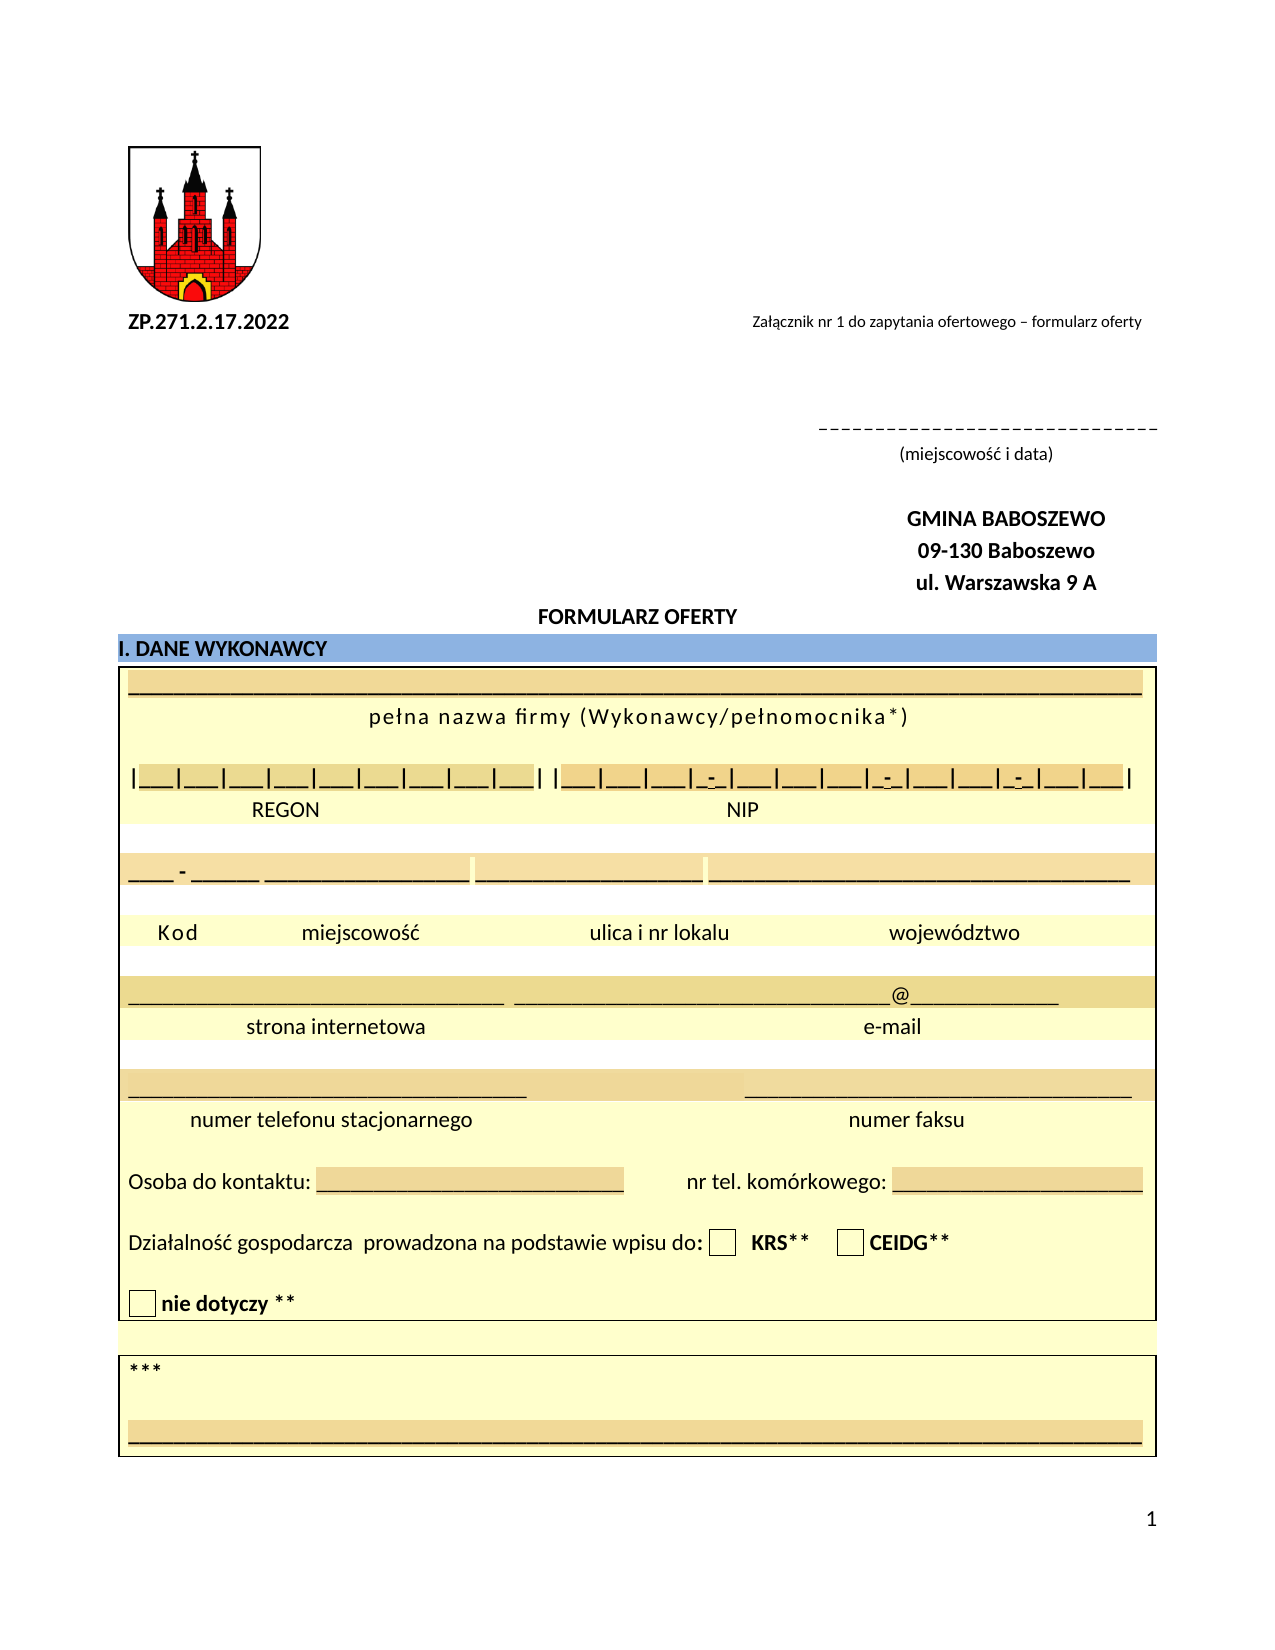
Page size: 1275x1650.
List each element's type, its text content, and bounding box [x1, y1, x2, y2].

text *** [120, 1356, 1155, 1386]
text pełna nazwa firmy (Wykonawcy/pełnomocnika*) [120, 698, 1155, 730]
text numer telefonu stacjonarnego numer faksu [120, 1102, 1155, 1133]
text _________________________________________________________________________________________ [120, 668, 1155, 698]
text I. DANE WYKONAWCY [118, 634, 1157, 662]
text nie dotyczy ** [120, 1286, 1155, 1320]
text Kod miejscowość ulica i nr lokalu województwo [120, 915, 1155, 946]
text |___|___|___|___|___|___|___|___|___| |___|___|___|_-_|___|___|___|_-_|___|___|_-_|___|___| [120, 760, 1155, 791]
text ____ - ______ __________________ ____________________ _____________________________________ [120, 853, 1155, 885]
text _________________________________ _________________________________@_____________ [120, 976, 1155, 1008]
table_header GMINA BABOSZEWO 09-130 Baboszewo ul. Warszawska 9 A [855, 498, 1158, 602]
text REGON NIP [120, 792, 1155, 824]
text Osoba do kontaktu: ___________________________ nr tel. komórkowego: ______________________ [120, 1163, 1155, 1195]
picture [128, 146, 261, 302]
table_header [125, 406, 645, 466]
text _________________________________________________________________________________________ [120, 1416, 1155, 1456]
text Działalność gospodarcza prowadzona na podstawie wpisu do: KRS** CEIDG** [120, 1224, 1155, 1256]
text FORMULARZ OFERTY [118, 602, 1157, 630]
table_header ______________________________ (miejscowość i data) [645, 406, 1171, 466]
text strona internetowa e-mail [120, 1008, 1155, 1040]
text ___________________________________ __________________________________ [120, 1069, 1155, 1101]
